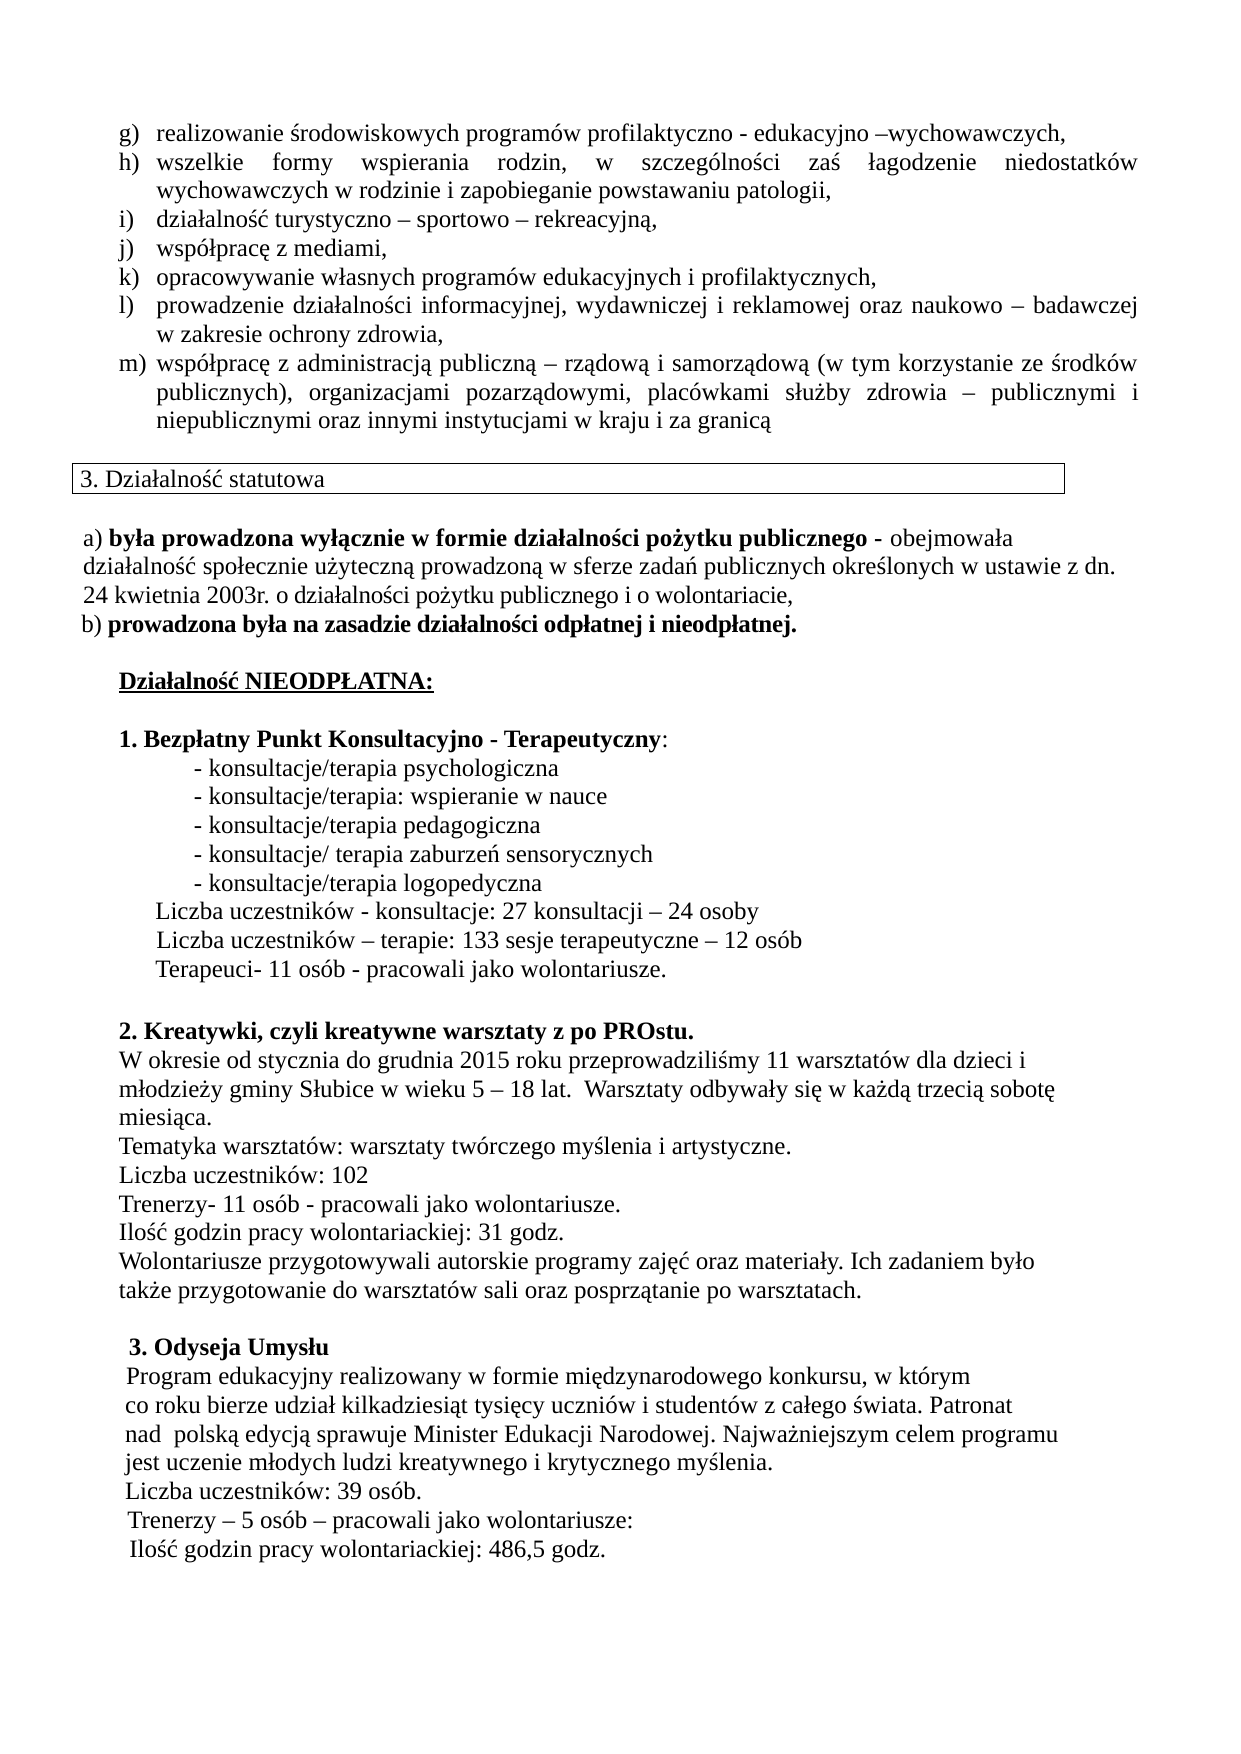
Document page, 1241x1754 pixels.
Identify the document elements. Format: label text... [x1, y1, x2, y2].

list miesiąca. [81, 1102, 1139, 1131]
list realizowanie środowiskowych programów profilaktyczno - edukacyjno –wychowawczych, [119, 118, 1139, 147]
text - konsultacje/terapia psychologiczna [194, 753, 1139, 781]
list działalność turystyczno – sportowo – rekreacyjną, [119, 204, 1139, 233]
text - konsultacje/terapia: wspieranie w nauce [194, 781, 1139, 810]
list opracowywanie własnych programów edukacyjnych i profilaktycznych, [119, 262, 1139, 291]
list 3. Odyseja Umysłu [93, 1332, 1139, 1361]
list Wolontariusze przygotowywali autorskie programy zajęć oraz materiały. Ich zadaniem było [81, 1246, 1139, 1275]
list współpracę z mediami, [119, 233, 1139, 262]
list Trenerzy- 11 osób - pracowali jako wolontariusze. [81, 1189, 1139, 1217]
text 1. Bezpłatny Punkt Konsultacyjno - Terapeutyczny: [119, 724, 1139, 753]
table_header 3. Działalność statutowa [73, 464, 1064, 493]
list W okresie od stycznia do grudnia 2015 roku przeprowadziliśmy 11 warsztatów dla dzieci i [81, 1045, 1139, 1074]
text b) prowadzona była na zasadzie działalności odpłatnej i nieodpłatnej. [81, 609, 1139, 638]
text - konsultacje/terapia logopedyczna [194, 868, 1139, 896]
list Liczba uczestników – terapie: 133 sesje terapeutyczne – 12 osób [81, 925, 1139, 954]
text co roku bierze udział kilkadziesiąt tysięcy uczniów i studentów z całego świata. Patronat [81, 1390, 1139, 1419]
text - konsultacje/terapia pedagogiczna [194, 810, 1139, 839]
text Program edukacyjny realizowany w formie międzynarodowego konkursu, w którym [119, 1361, 1139, 1390]
list młodzieży gminy Słubice w wieku 5 – 18 lat. Warsztaty odbywały się w każdą trzecią sobotę [81, 1074, 1139, 1102]
text a) była prowadzona wyłącznie w formie działalności pożytku publicznego - obejmowała działalność społecznie użyteczną prowadzoną w sferze zadań publicznych określonych w ustawie z dn. 24 kwietnia 2003r. o działalności pożytku publicznego i o wolontariacie, [83, 523, 1131, 609]
list Ilość godzin pracy wolontariackiej: 31 godz. [81, 1217, 1139, 1246]
text Działalność NIEODPŁATNA: [119, 666, 1139, 695]
text Trenerzy – 5 osób – pracowali jako wolontariusze: [81, 1505, 1139, 1534]
text Liczba uczestników: 39 osób. [81, 1476, 1139, 1505]
list współpracę z administracją publiczną – rządową i samorządową (w tym korzystanie ze środków publicznych), organizacjami pozarządowymi, placówkami służby zdrowia – publicznymi i niepublicznymi oraz innymi instytucjami w kraju i za granicą [119, 348, 1139, 434]
text - konsultacje/ terapia zaburzeń sensorycznych [194, 839, 1139, 868]
list wszelkie formy wspierania rodzin, w szczególności zaś łagodzenie niedostatków wychowawczych w rodzinie i zapobieganie powstawaniu patologii, [119, 147, 1139, 204]
list 2. Kreatywki, czyli kreatywne warsztaty z po PROstu. [81, 1016, 1139, 1045]
list Tematyka warsztatów: warsztaty twórczego myślenia i artystyczne. [81, 1131, 1139, 1160]
list Liczba uczestników - konsultacje: 27 konsultacji – 24 osoby [81, 896, 1139, 925]
text Ilość godzin pracy wolontariackiej: 486,5 godz. [81, 1534, 1139, 1562]
list Liczba uczestników: 102 [81, 1160, 1139, 1189]
list prowadzenie działalności informacyjnej, wydawniczej i reklamowej oraz naukowo – badawczej w zakresie ochrony zdrowia, [119, 291, 1139, 348]
text nad polską edycją sprawuje Minister Edukacji Narodowej. Najważniejszym celem programu [81, 1419, 1139, 1447]
list także przygotowanie do warsztatów sali oraz posprzątanie po warsztatach. [81, 1275, 1139, 1304]
text jest uczenie młodych ludzi kreatywnego i krytycznego myślenia. [81, 1447, 1139, 1476]
list Terapeuci- 11 osób - pracowali jako wolontariusze. [81, 954, 1139, 983]
